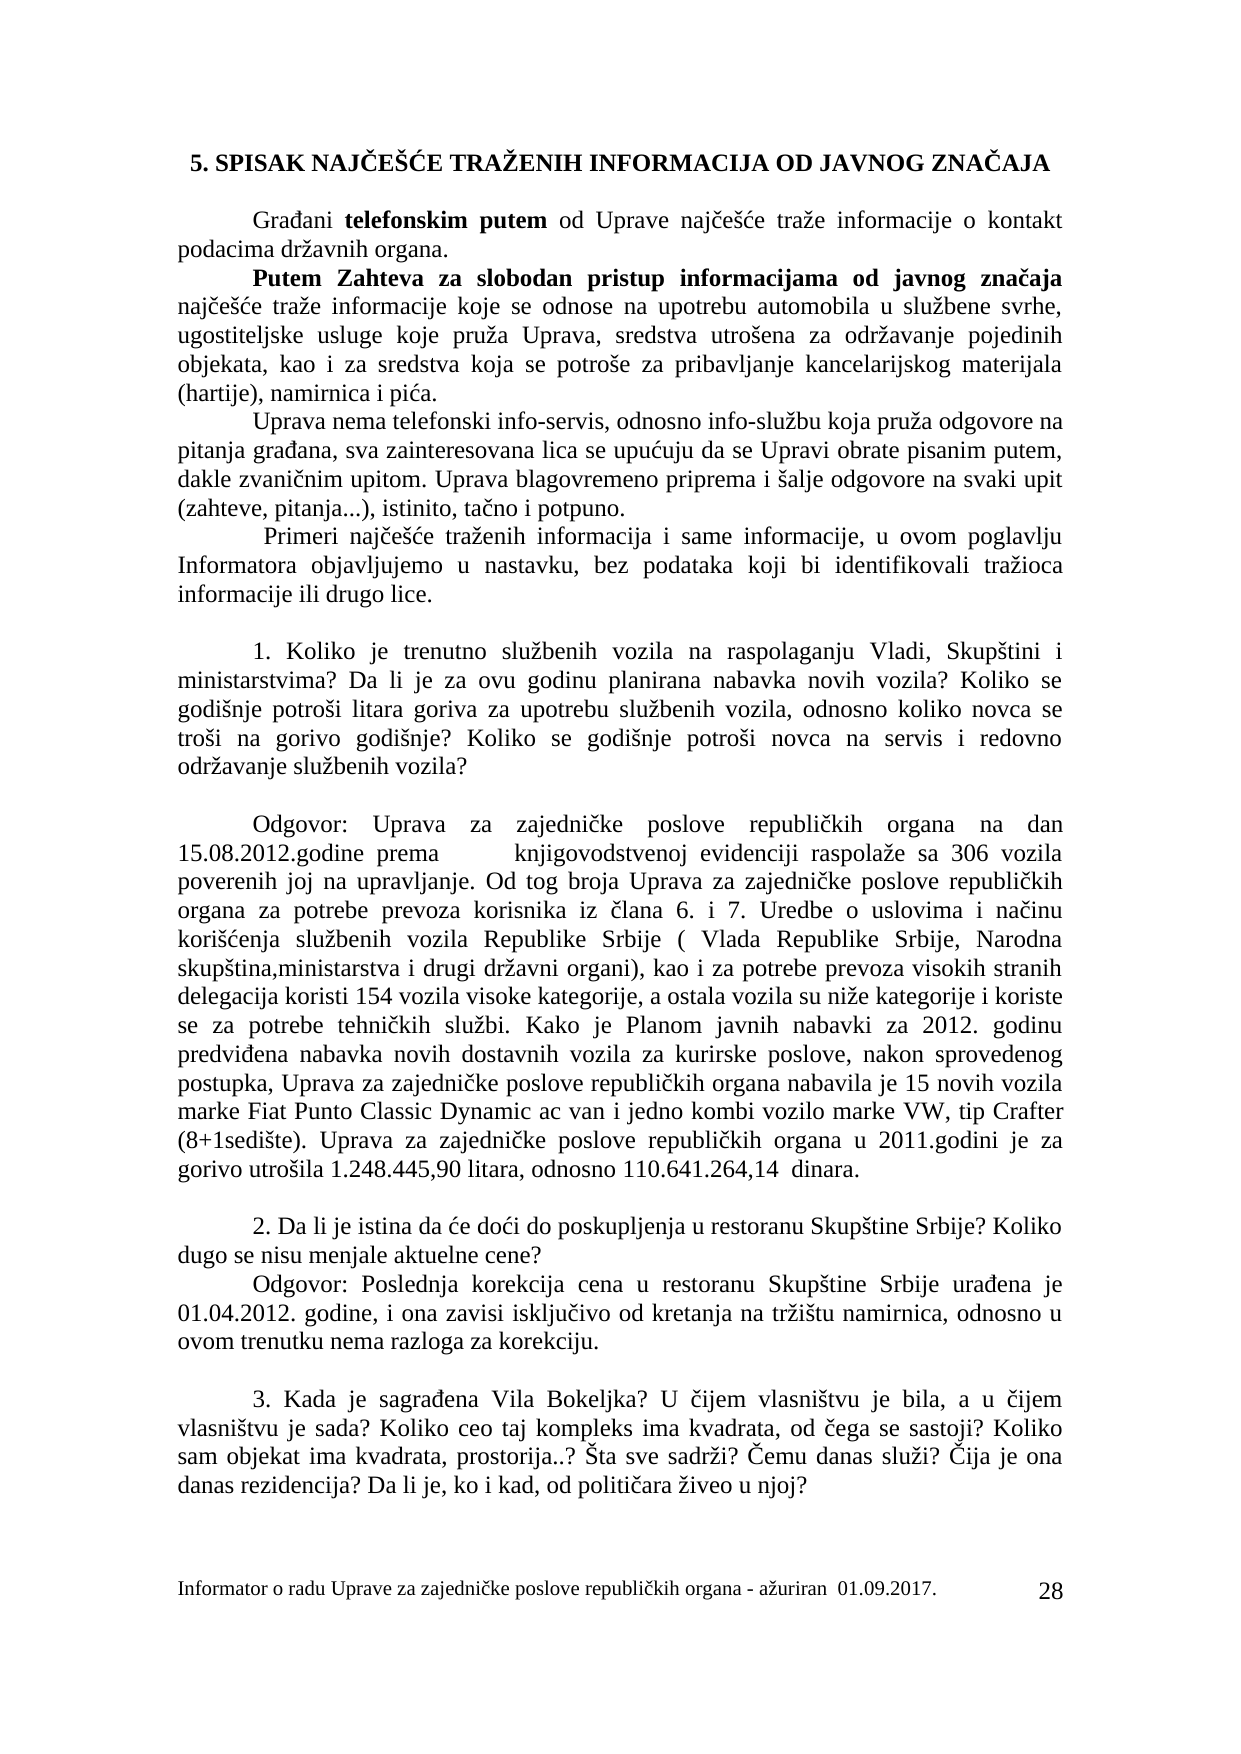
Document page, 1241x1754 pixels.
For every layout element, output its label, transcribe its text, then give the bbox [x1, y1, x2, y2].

text Putem Zahteva za slobodan pristup informacijama od javnog značaja najčešće traže informacije koje se odnose na upotrebu automobila u službene svrhe, ugostitelјske usluge koje pruža Uprava, sredstva utrošena za održavanje pojedinih objekata, kao i za sredstva koja se potroše za pribavlјanje kancelarijskog materijala (hartije), namirnica i pića. [177, 263, 1063, 406]
text 1. Koliko je trenutno službenih vozila na raspolaganju Vladi, Skupštini i ministarstvima? Da li je za ovu godinu planirana nabavka novih vozila? Koliko se godišnje potroši litara goriva za upotrebu službenih vozila, odnosno koliko novca se troši na gorivo godišnje? Koliko se godišnje potroši novca na servis i redovno održavanje službenih vozila? [177, 636, 1063, 780]
text 3. Kada je sagrađena Vila Bokelјka? U čijem vlasništvu je bila, a u čijem vlasništvu je sada? Koliko ceo taj kompleks ima kvadrata, od čega se sastoji? Koliko sam objekat ima kvadrata, prostorija..? Šta sve sadrži? Čemu danas služi? Čija je ona danas rezidencija? Da li je, ko i kad, od političara živeo u njoj? [177, 1384, 1063, 1499]
text Građani telefonskim putem od Uprave najčešće traže informacije o kontakt podacima državnih organa. [177, 205, 1063, 263]
text 2. Da li je istina da će doći do poskuplјenja u restoranu Skupštine Srbije? Koliko dugo se nisu menjale aktuelne cene? [177, 1211, 1063, 1269]
text Uprava nema telefonski info-servis, odnosno info-službu koja pruža odgovore na pitanja građana, sva zainteresovana lica se upućuju da se Upravi obrate pisanim putem, dakle zvaničnim upitom. Uprava blagovremeno priprema i šalјe odgovore na svaki upit (zahteve, pitanja...), istinito, tačno i potpuno. [177, 406, 1063, 521]
text Odgovor: Uprava za zajedničke poslove republičkih organa na dan 15.08.2012.godine prema knjigovodstvenoj evidenciji raspolaže sa 306 vozila poverenih joj na upravlјanje. Od tog broja Uprava za zajedničke poslove republičkih organa za potrebe prevoza korisnika iz člana 6. i 7. Uredbe o uslovima i načinu korišćenja službenih vozila Republike Srbije ( Vlada Republike Srbije, Narodna skupština,ministarstva i drugi državni organi), kao i za potrebe prevoza visokih stranih delegacija koristi 154 vozila visoke kategorije, a ostala vozila su niže kategorije i koriste se za potrebe tehničkih službi. Kako je Planom javnih nabavki za 2012. godinu predviđena nabavka novih dostavnih vozila za kurirske poslove, nakon sprovedenog postupka, Uprava za zajedničke poslove republičkih organa nabavila je 15 novih vozila marke Fiat Punto Classic Dynamic ac van i jedno kombi vozilo marke VW, tip Crafter (8+1sedište). Uprava za zajedničke poslove republičkih organa u 2011.godini je za gorivo utrošila 1.248.445,90 litara, odnosno 110.641.264,14 dinara. [177, 809, 1063, 1183]
text Odgovor: Poslednja korekcija cena u restoranu Skupštine Srbije urađena je 01.04.2012. godine, i ona zavisi isklјučivo od kretanja na tržištu namirnica, odnosno u ovom trenutku nema razloga za korekciju. [177, 1269, 1063, 1355]
text 5. SPISAK NAJČEŠĆE TRAŽENIH INFORMACIJA OD JAVNOG ZNAČAJA [177, 148, 1063, 176]
text Primeri najčešće traženih informacija i same informacije, u ovom poglavlјu Informatora objavlјujemo u nastavku, bez podataka koji bi identifikovali tražioca informacije ili drugo lice. [177, 521, 1063, 608]
